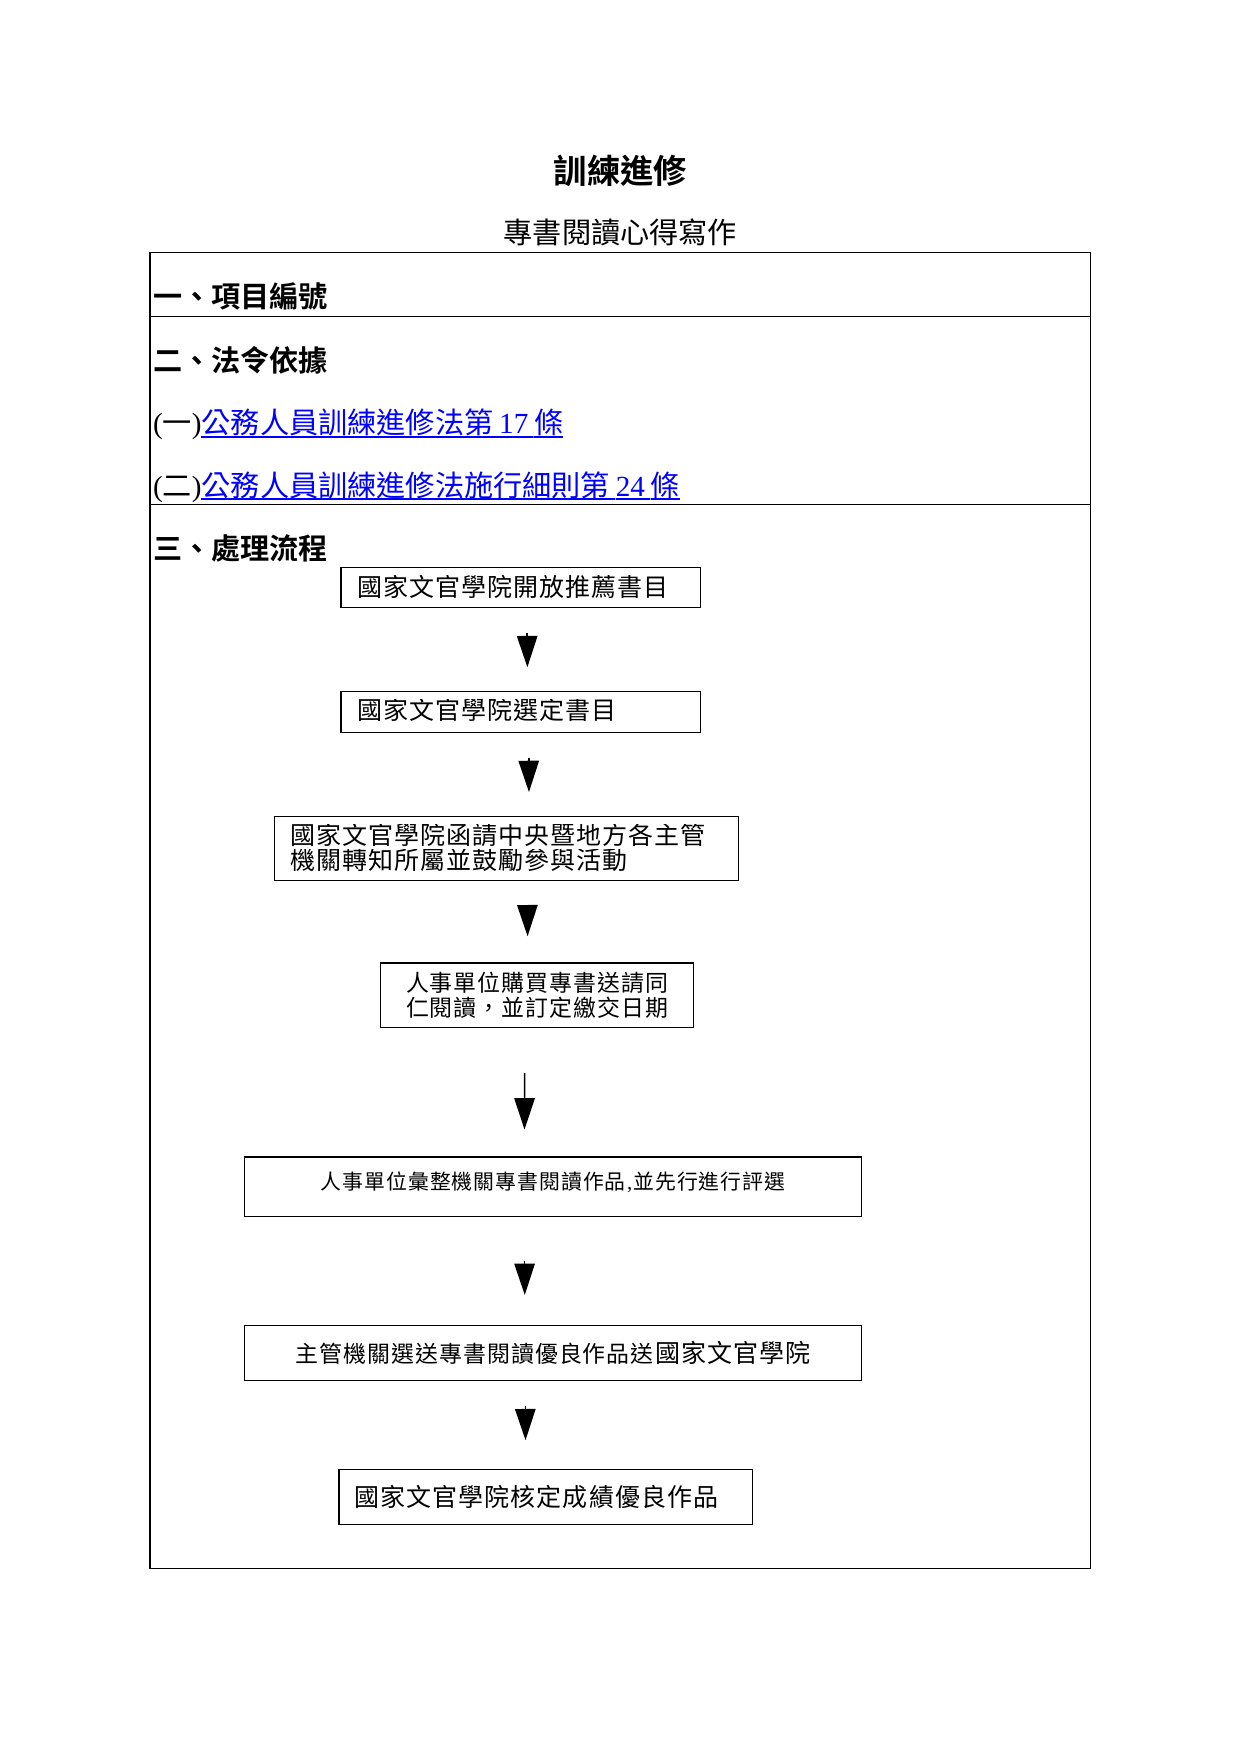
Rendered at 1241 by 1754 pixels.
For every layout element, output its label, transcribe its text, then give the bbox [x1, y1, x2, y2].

text 訓練進修 [187, 127, 1053, 189]
text 專書閱讀心得寫作 [187, 189, 1053, 252]
table_header 一、項目編號 [151, 253, 1090, 316]
table_cell 二、法令依據 (一)公務人員訓練進修法第17條 (二)公務人員訓練進修法施行細則第24條 [151, 317, 1090, 504]
table_cell 三、處理流程 [151, 505, 1090, 1568]
